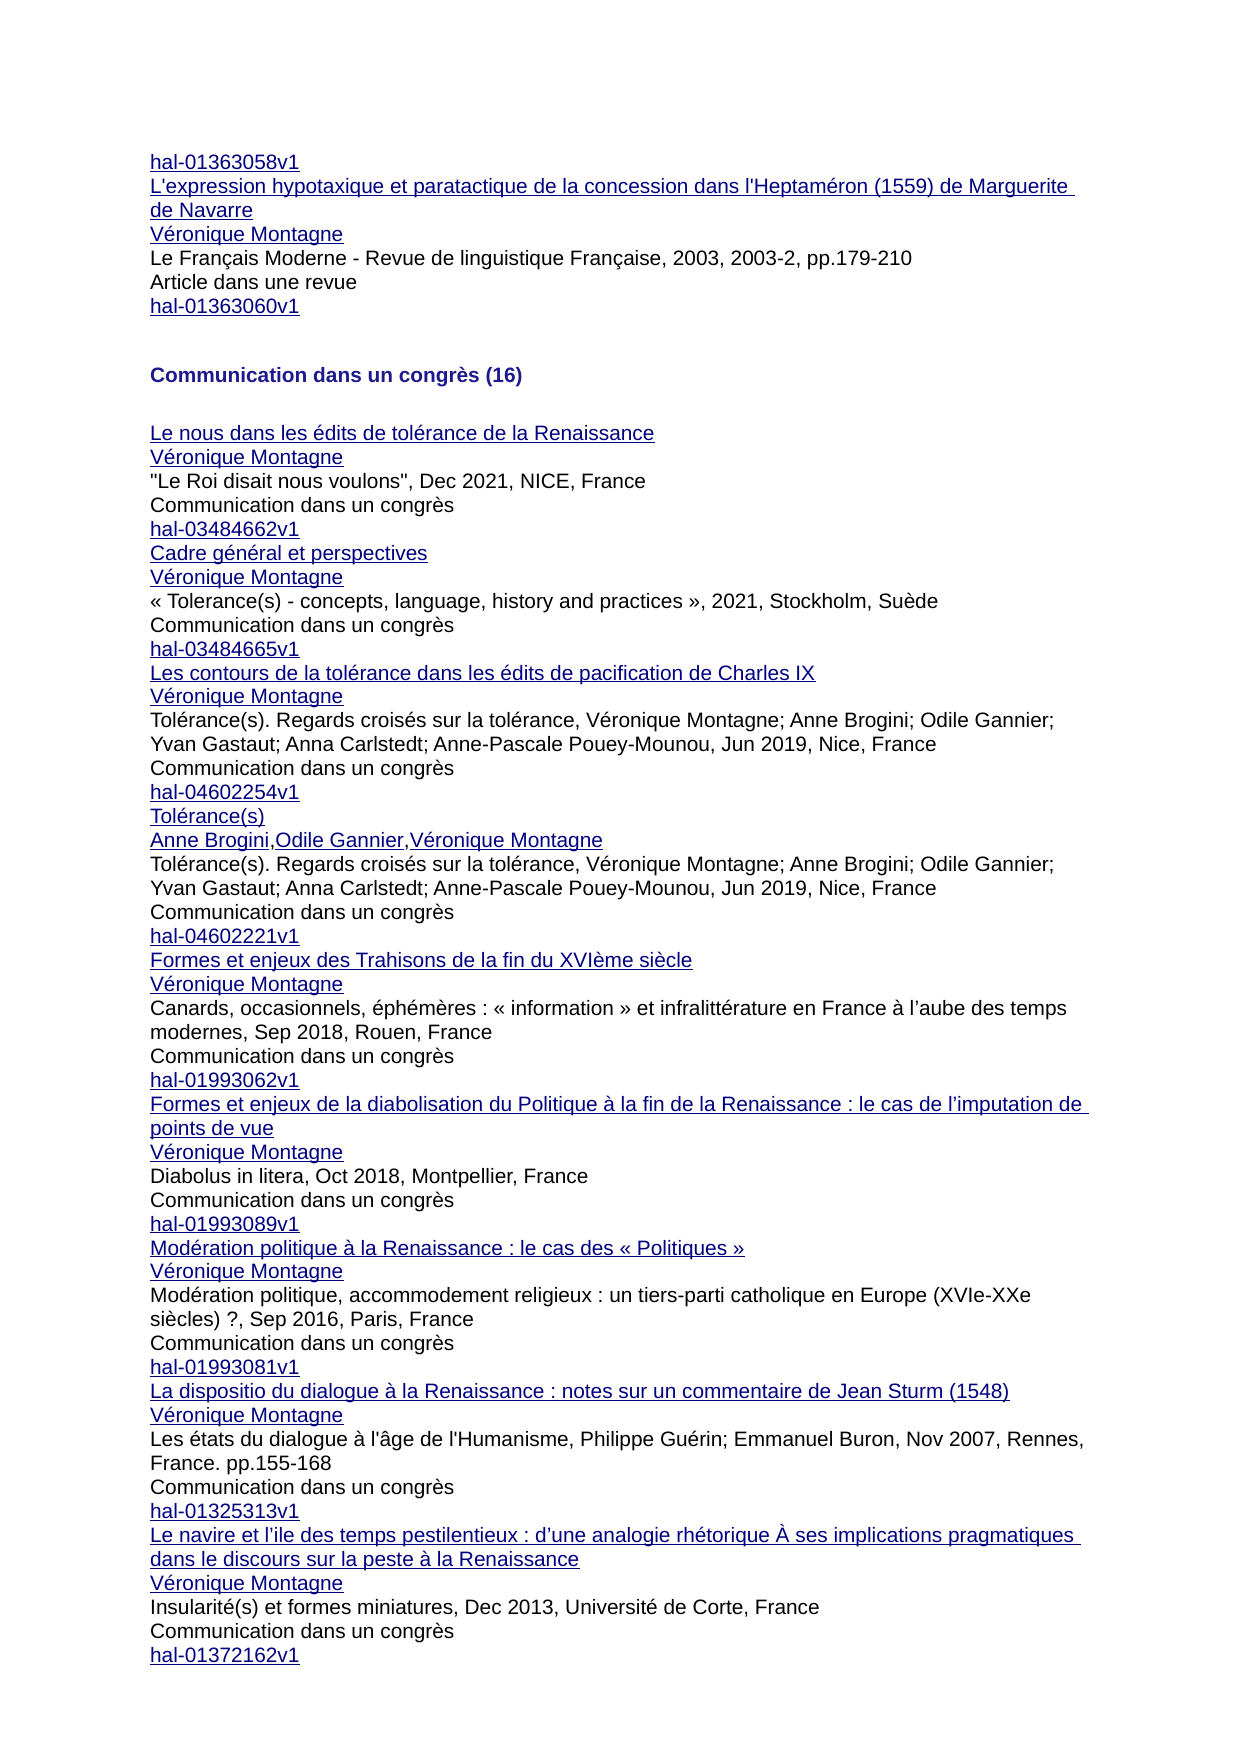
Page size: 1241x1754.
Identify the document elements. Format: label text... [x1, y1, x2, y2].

table_cell Tolérance(s) Anne Brogini,Odile Gannier,Véronique Montagne Tolérance(s). Regards croisés sur la tolérance, Véronique Montagne; Anne Brogini; Odile Gannier; Yvan Gastaut; Anna Carlstedt; Anne-Pascale Pouey-Mounou, Jun 2019, Nice, France Communication dans un congrès hal-04602221v1 [150, 804, 1090, 948]
subtitle Communication dans un congrès (16) [150, 362, 1090, 386]
table_cell Modération politique à la Renaissance : le cas des « Politiques » Véronique Montagne Modération politique, accommodement religieux : un tiers-parti catholique en Europe (XVIe-XXe siècles) ?, Sep 2016, Paris, France Communication dans un congrès hal-01993081v1 [150, 1235, 1090, 1379]
table_cell Formes et enjeux de la diabolisation du Politique à la fin de la Renaissance : le cas de l’imputation de points de vue Véronique Montagne Diabolus in litera, Oct 2018, Montpellier, France Communication dans un congrès hal-01993089v1 [150, 1092, 1090, 1235]
table_cell L'expression hypotaxique et paratactique de la concession dans l'Heptaméron (1559) de Marguerite de Navarre Véronique Montagne Le Français Moderne - Revue de linguistique Française, 2003, 2003-2, pp.179-210 Article dans une revue hal-01363060v1 [150, 174, 1090, 318]
table_cell La dispositio du dialogue à la Renaissance : notes sur un commentaire de Jean Sturm (1548) Véronique Montagne Les états du dialogue à l'âge de l'Humanisme, Philippe Guérin; Emmanuel Buron, Nov 2007, Rennes, France. pp.155-168 Communication dans un congrès hal-01325313v1 [150, 1379, 1090, 1523]
table_cell hal-01363058v1 [150, 150, 1090, 174]
table_cell Le navire et l’ile des temps pestilentieux : d’une analogie rhétorique À ses implications pragmatiques dans le discours sur la peste à la Renaissance Véronique Montagne Insularité(s) et formes miniatures, Dec 2013, Université de Corte, France Communication dans un congrès hal-01372162v1 [150, 1523, 1090, 1667]
table_header Le nous dans les édits de tolérance de la Renaissance Véronique Montagne "Le Roi disait nous voulons", Dec 2021, NICE, France Communication dans un congrès hal-03484662v1 [150, 421, 1090, 541]
table_cell Cadre général et perspectives Véronique Montagne « Tolerance(s) - concepts, language, history and practices », 2021, Stockholm, Suède Communication dans un congrès hal-03484665v1 [150, 541, 1090, 660]
table_cell Formes et enjeux des Trahisons de la fin du XVIème siècle Véronique Montagne Canards, occasionnels, éphémères : « information » et infralittérature en France à l’aube des temps modernes, Sep 2018, Rouen, France Communication dans un congrès hal-01993062v1 [150, 948, 1090, 1092]
table_cell Les contours de la tolérance dans les édits de pacification de Charles IX Véronique Montagne Tolérance(s). Regards croisés sur la tolérance, Véronique Montagne; Anne Brogini; Odile Gannier; Yvan Gastaut; Anna Carlstedt; Anne-Pascale Pouey-Mounou, Jun 2019, Nice, France Communication dans un congrès hal-04602254v1 [150, 660, 1090, 804]
